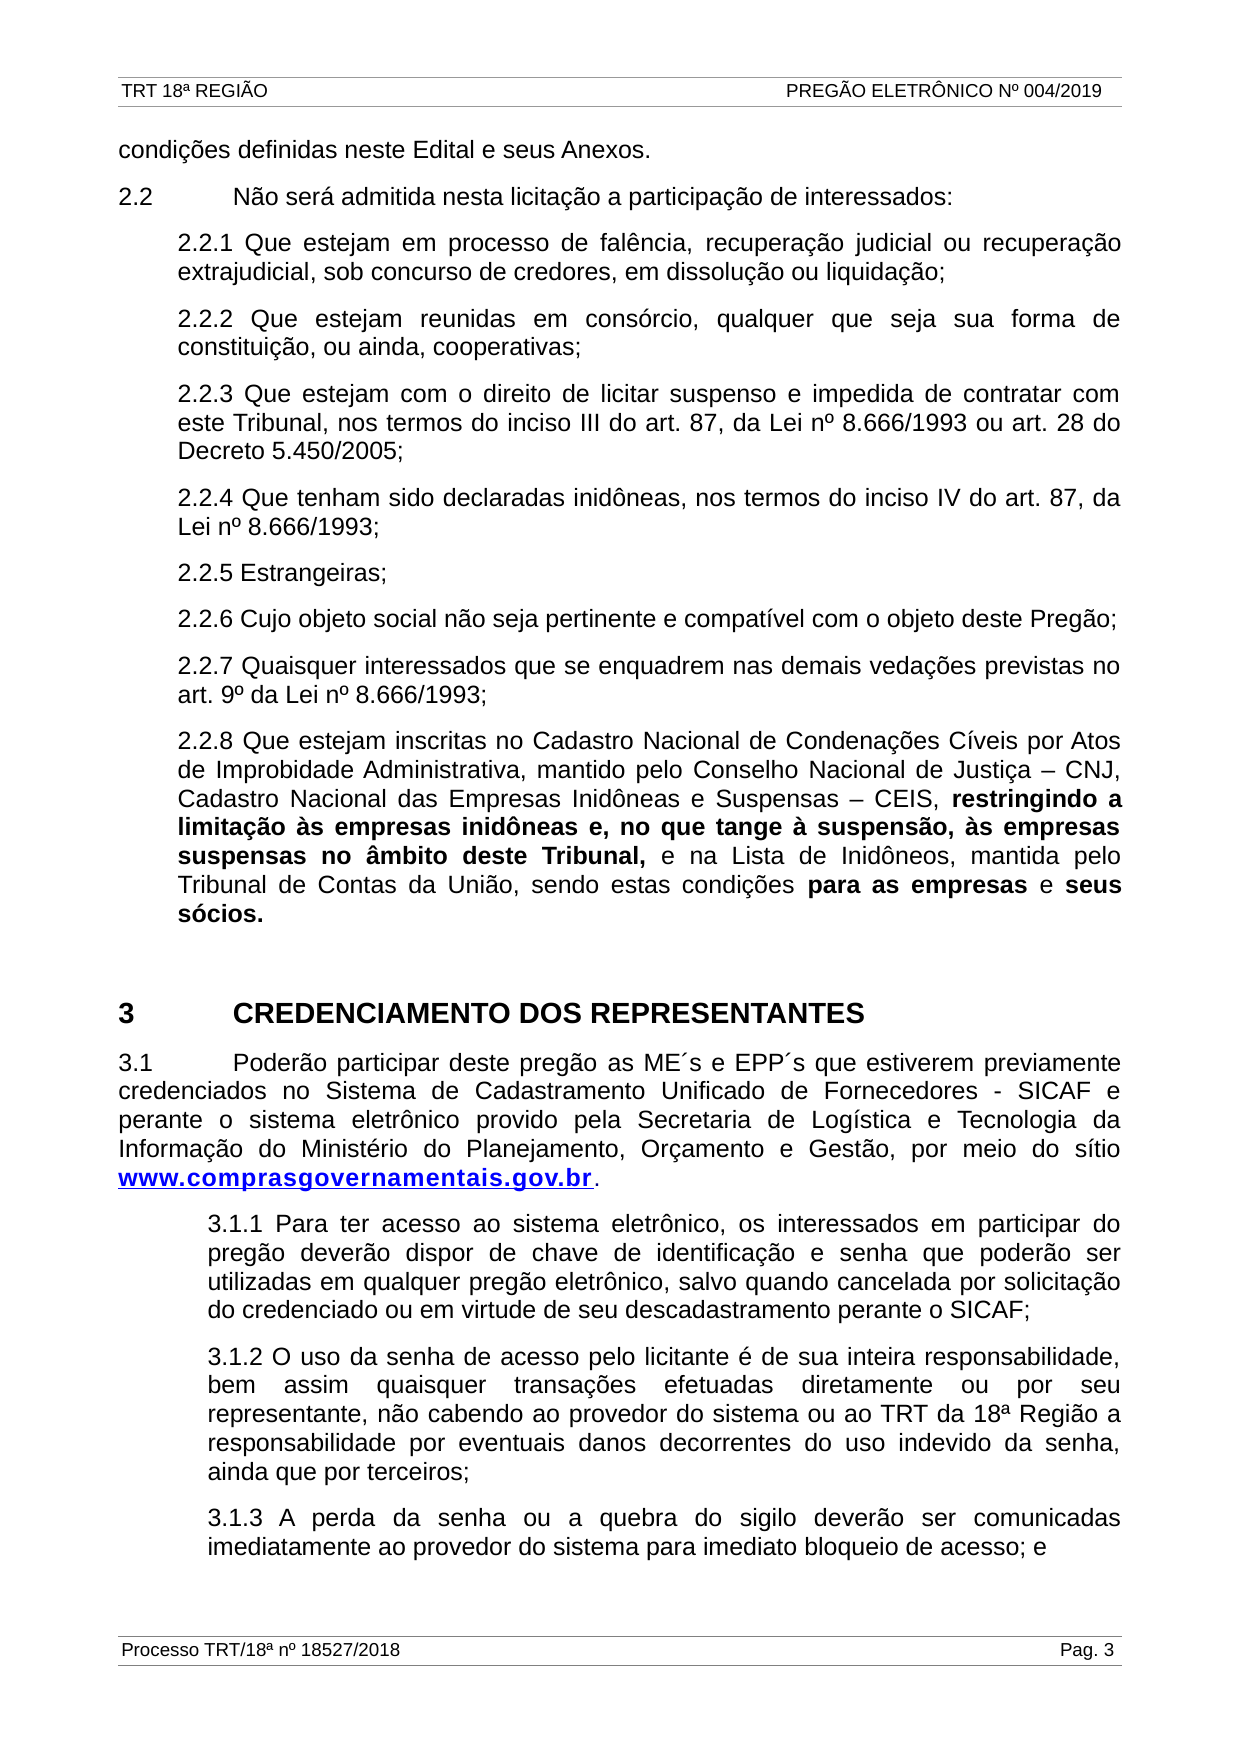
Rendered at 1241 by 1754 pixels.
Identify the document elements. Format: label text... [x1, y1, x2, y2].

text 2.2.3 Que estejam com o direito de licitar suspenso e impedida de contratar com este Tribunal, nos termos do inciso III do art. 87, da Lei nº 8.666/1993 ou art. 28 do Decreto 5.450/2005; [177, 379, 1122, 465]
text 2.2.5 Estrangeiras; [177, 558, 1122, 587]
text 3.1 Poderão participar deste pregão as ME´s e EPP´s que estiverem previamente credenciados no Sistema de Cadastramento Unificado de Fornecedores - SICAF e perante o sistema eletrônico provido pela Secretaria de Logística e Tecnologia da Informação do Ministério do Planejamento, Orçamento e Gestão, por meio do sítio www.comprasgovernamentais.gov.br. [118, 1048, 1122, 1191]
text 3.1.1 Para ter acesso ao sistema eletrônico, os interessados em participar do pregão deverão dispor de chave de identificação e senha que poderão ser utilizadas em qualquer pregão eletrônico, salvo quando cancelada por solicitação do credenciado ou em virtude de seu descadastramento perante o SICAF; [207, 1209, 1122, 1324]
text 2.2.6 Cujo objeto social não seja pertinente e compatível com o objeto deste Pregão; [177, 604, 1122, 633]
text 2.2.2 Que estejam reunidas em consórcio, qualquer que seja sua forma de constituição, ou ainda, cooperativas; [177, 304, 1122, 361]
list condições definidas neste Edital e seus Anexos. [118, 136, 1122, 164]
text 2.2.7 Quaisquer interessados que se enquadrem nas demais vedações previstas no art. 9º da Lei nº 8.666/1993; [177, 651, 1122, 708]
text 2.2.8 Que estejam inscritas no Cadastro Nacional de Condenações Cíveis por Atos de Improbidade Administrativa, mantido pelo Conselho Nacional de Justiça – CNJ, Cadastro Nacional das Empresas Inidôneas e Suspensas – CEIS, restringindo a limitação às empresas inidôneas e, no que tange à suspensão, às empresas suspensas no âmbito deste Tribunal, e na Lista de Inidôneos, mantida pelo Tribunal de Contas da União, sendo estas condições para as empresas e seus sócios. [177, 726, 1122, 927]
text 3.1.3 A perda da senha ou a quebra do sigilo deverão ser comunicadas imediatamente ao provedor do sistema para imediato bloqueio de acesso; e [207, 1503, 1122, 1561]
text 2.2.1 Que estejam em processo de falência, recuperação judicial ou recuperação extrajudicial, sob concurso de credores, em dissolução ou liquidação; [177, 228, 1122, 286]
text 2.2 Não será admitida nesta licitação a participação de interessados: [118, 182, 1122, 211]
text 3.1.2 O uso da senha de acesso pelo licitante é de sua inteira responsabilidade, bem assim quaisquer transações efetuadas diretamente ou por seu representante, não cabendo ao provedor do sistema ou ao TRT da 18ª Região a responsabilidade por eventuais danos decorrentes do uso indevido da senha, ainda que por terceiros; [207, 1342, 1122, 1486]
text 2.2.4 Que tenham sido declaradas inidôneas, nos termos do inciso IV do art. 87, da Lei nº 8.666/1993; [177, 483, 1122, 540]
text 3 CREDENCIAMENTO DOS REPRESENTANTES [118, 996, 1122, 1030]
